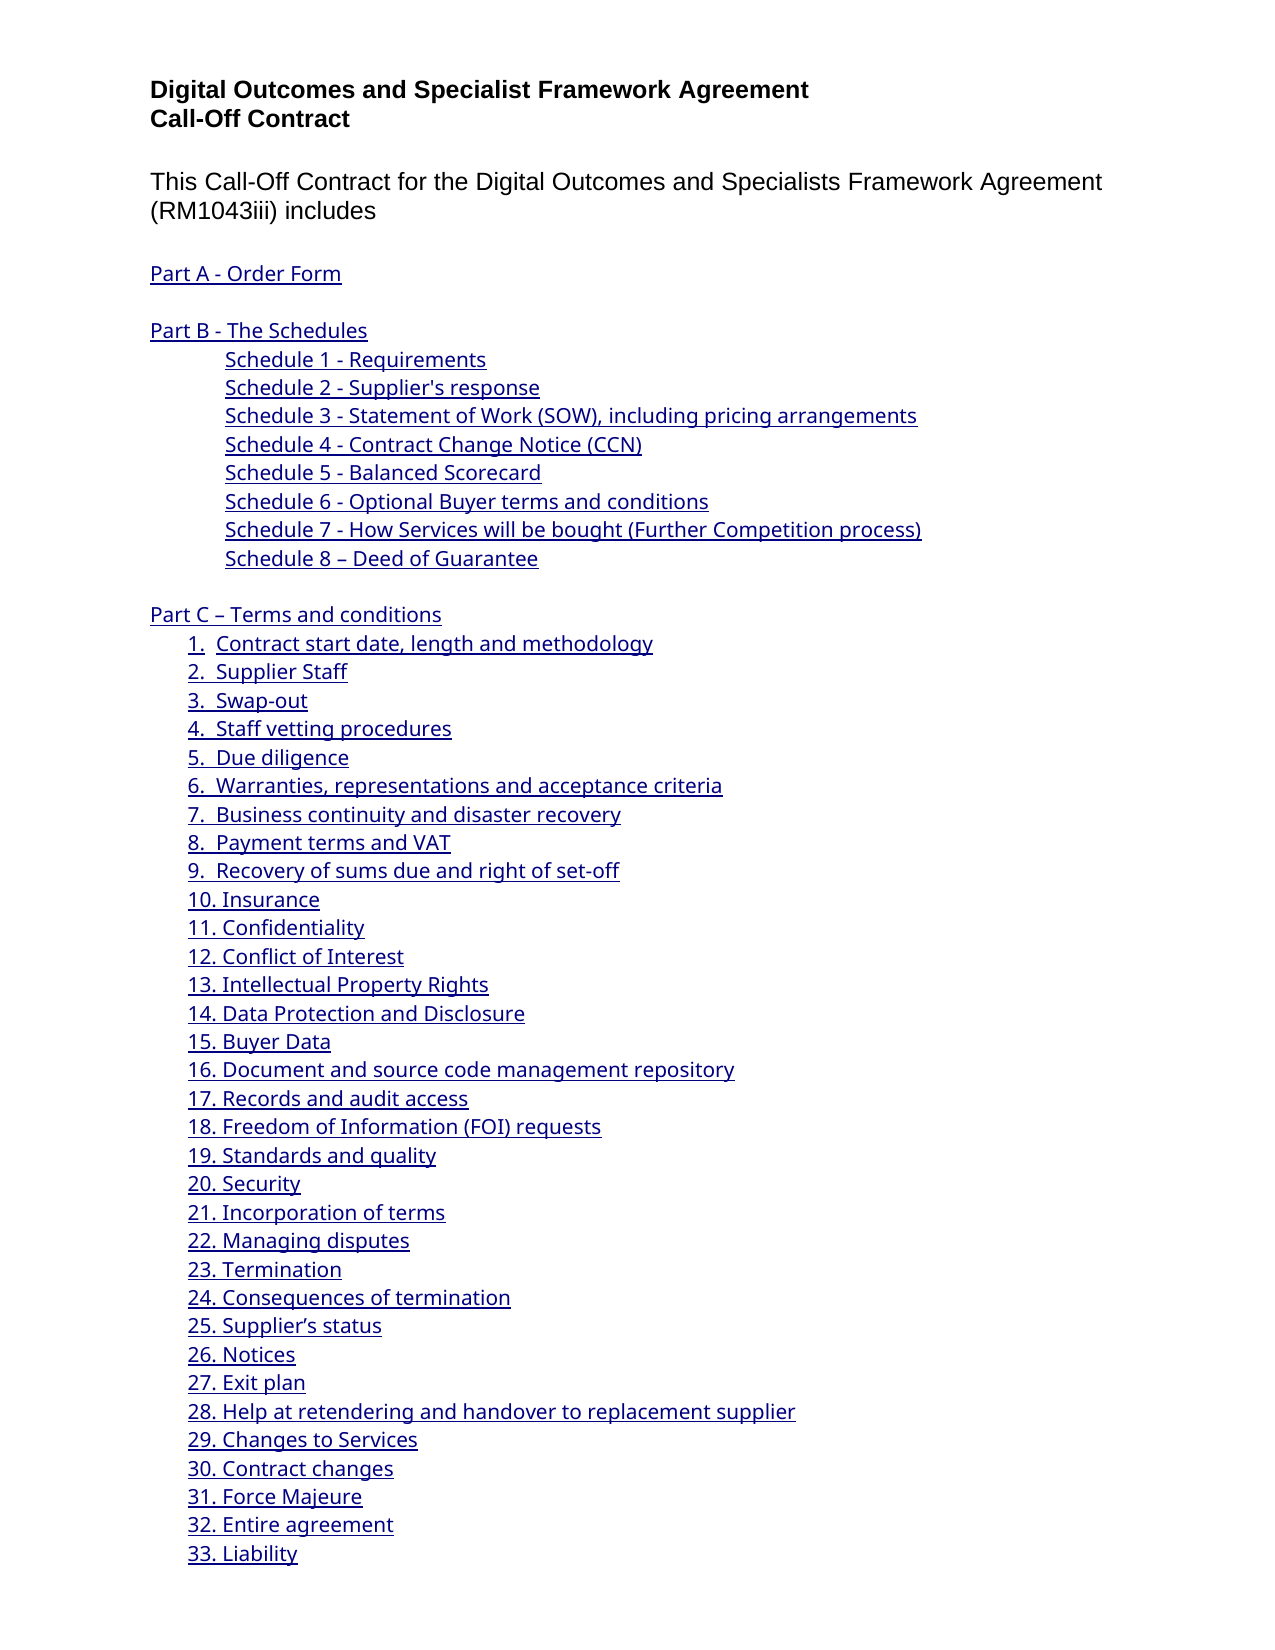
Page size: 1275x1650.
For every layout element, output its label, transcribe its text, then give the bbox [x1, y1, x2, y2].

text 8. Payment terms and VAT [187, 828, 1125, 857]
text 1. Contract start date, length and methodology [187, 629, 1125, 657]
text Schedule 5 - Balanced Scorecard [187, 458, 1125, 487]
text 3. Swap-out [187, 686, 1125, 714]
text 9. Recovery of sums due and right of set-off [187, 857, 1125, 885]
text 18. Freedom of Information (FOI) requests [187, 1112, 1125, 1141]
text This Call-Off Contract for the Digital Outcomes and Specialists Framework Agreement (RM1043iii) includes [150, 167, 1125, 225]
text 31. Force Majeure [187, 1482, 1125, 1511]
text 29. Changes to Services [187, 1425, 1125, 1454]
text 32. Entire agreement [187, 1511, 1125, 1539]
text Schedule 4 - Contract Change Notice (CCN) [187, 430, 1125, 458]
text 23. Termination [187, 1255, 1125, 1283]
text 17. Records and audit access [187, 1084, 1125, 1112]
text 33. Liability [187, 1539, 1125, 1567]
text 20. Security [187, 1169, 1125, 1198]
text 15. Buyer Data [187, 1027, 1125, 1056]
text 16. Document and source code management repository [187, 1056, 1125, 1084]
text 21. Incorporation of terms [187, 1198, 1125, 1226]
text 4. Staff vetting procedures [187, 714, 1125, 743]
text 14. Data Protection and Disclosure [187, 999, 1125, 1027]
text 30. Contract changes [187, 1454, 1125, 1482]
text Schedule 2 - Supplier's response [187, 373, 1125, 402]
text Schedule 1 - Requirements [187, 345, 1125, 373]
text Pa­rt B - The Schedules [150, 316, 1125, 345]
text 28. Help at retendering and handover to replacement supplier [187, 1397, 1125, 1425]
text 26. Notices [187, 1340, 1125, 1368]
text 12. Conflict of Interest [187, 942, 1125, 970]
text Schedule 8 – Deed of Guarantee [187, 544, 1125, 572]
text 24. Consequences of termination [187, 1283, 1125, 1312]
text 19. Standards and quality [187, 1141, 1125, 1169]
text 27. Exit plan [187, 1368, 1125, 1397]
text 5. Due diligence [187, 743, 1125, 771]
text 22. Managing disputes [187, 1226, 1125, 1255]
text Schedule 6 - Optional Buyer terms and conditions [187, 487, 1125, 515]
text Part A - Order Form [150, 259, 1125, 288]
text 7. Business continuity and disaster recovery [187, 800, 1125, 828]
text Digital Outcomes and Specialist Framework Agreement [150, 75, 1125, 104]
text 2. Supplier Staff [187, 657, 1125, 686]
text 10. Insurance [187, 885, 1125, 913]
text 6. Warranties, representations and acceptance criteria [187, 771, 1125, 800]
text Schedule 7 - How Services will be bought (Further Competition process) [187, 515, 1125, 544]
text Call-Off Contract [150, 104, 1125, 132]
text 25. Supplier’s status [187, 1312, 1125, 1340]
text 11. Confidentiality [187, 913, 1125, 942]
text Schedule 3 - Statement of Work (SOW), including pricing arrangements [187, 402, 1125, 430]
text Part C – Terms and conditions [150, 601, 1125, 629]
text 13. Intellectual Property Rights [187, 970, 1125, 999]
